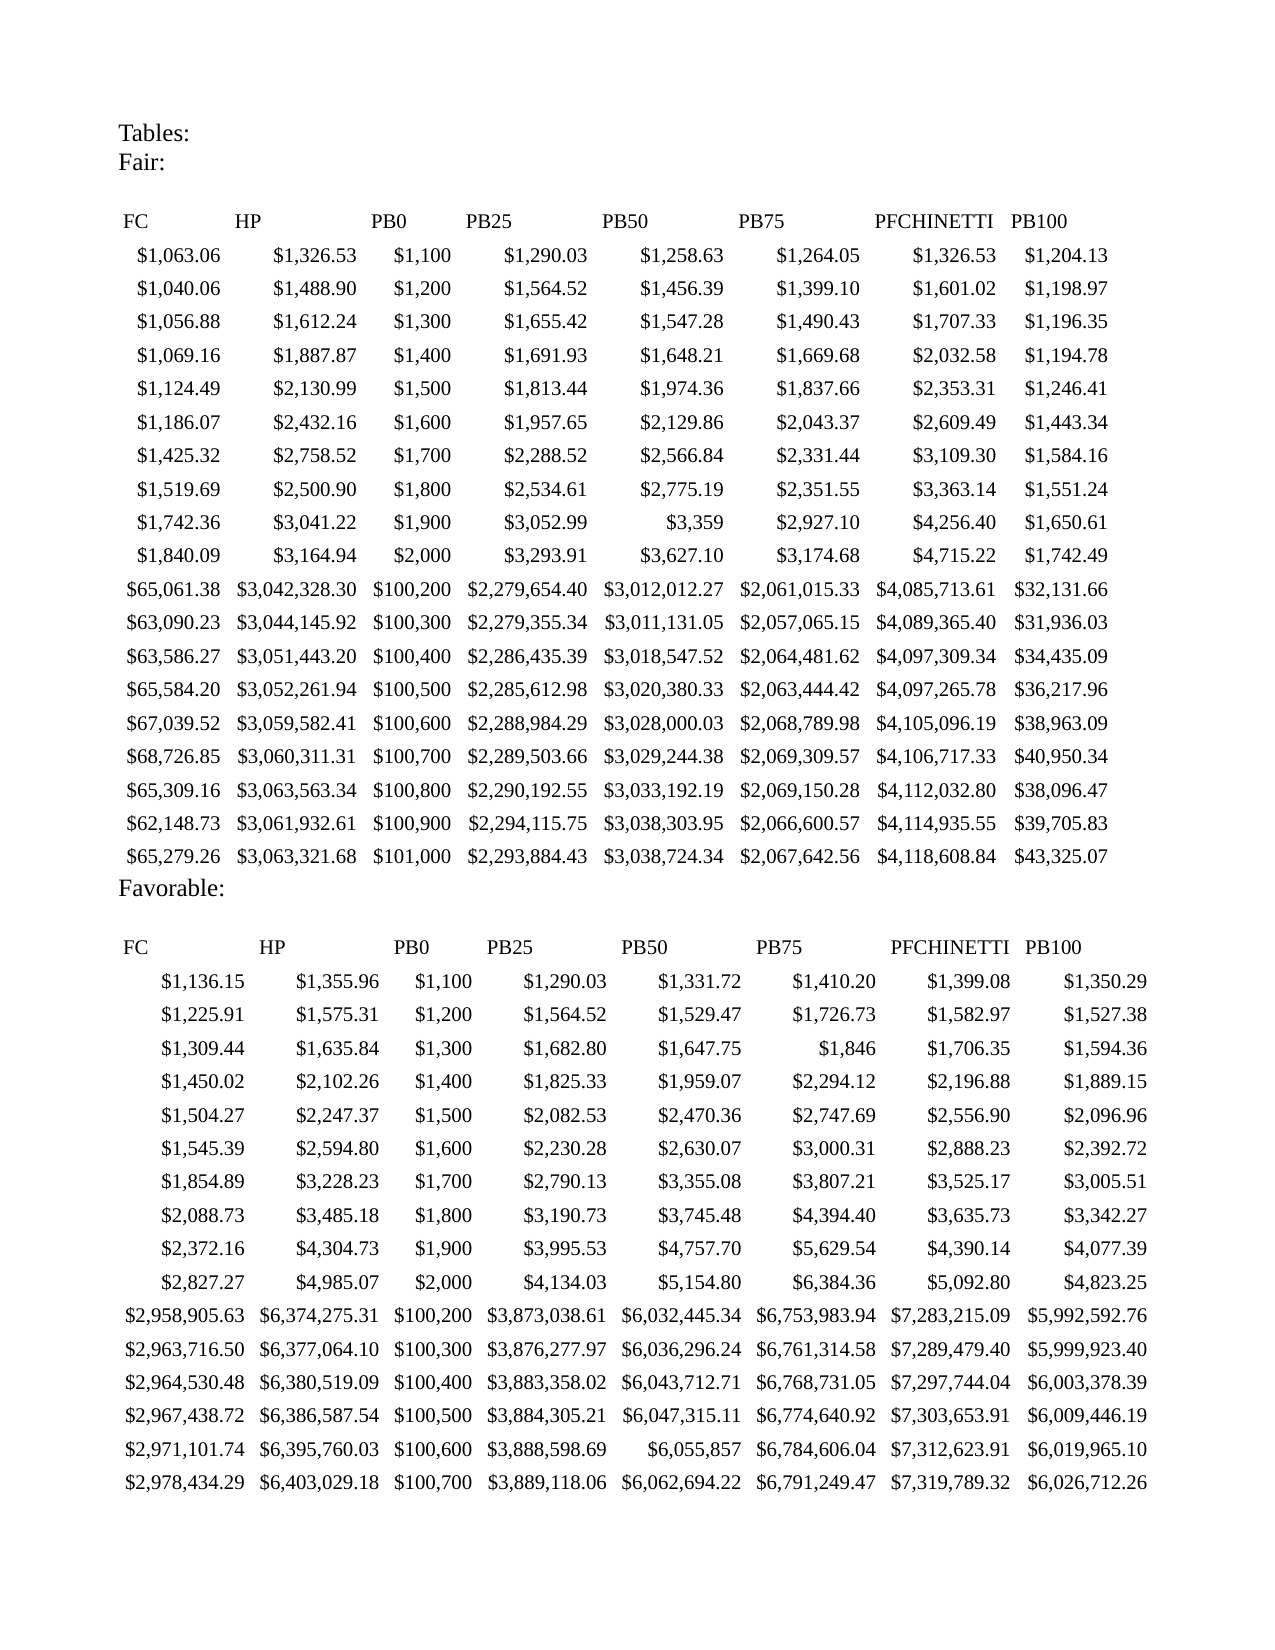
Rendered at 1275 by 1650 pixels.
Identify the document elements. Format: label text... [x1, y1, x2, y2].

table_cell $6,761,314.58 [751, 1332, 886, 1365]
table_cell $2,775.19 [597, 472, 733, 505]
table_cell $2,285,612.98 [461, 673, 597, 706]
table_cell $2,057,065.15 [733, 606, 869, 639]
table_cell $2,230.28 [482, 1131, 616, 1165]
table_cell $7,289,479.40 [886, 1332, 1020, 1365]
table_header PB25 [461, 204, 597, 238]
table_cell $4,118,608.84 [870, 840, 1006, 873]
table_cell $40,950.34 [1006, 739, 1118, 773]
table_cell $36,217.96 [1006, 673, 1118, 706]
table_cell $1,889.15 [1020, 1064, 1157, 1098]
table_cell $1,900 [366, 505, 461, 539]
table_cell $100,200 [389, 1299, 482, 1332]
table_cell $2,196.88 [886, 1064, 1020, 1098]
table_cell $7,283,215.09 [886, 1299, 1020, 1332]
table_cell $4,112,032.80 [870, 773, 1006, 806]
table_cell $1,124.49 [118, 372, 230, 405]
table_cell $1,443.34 [1006, 405, 1118, 438]
table_cell $3,485.18 [254, 1198, 389, 1232]
table_cell $1,225.91 [118, 998, 254, 1031]
table_cell $2,289,503.66 [461, 739, 597, 773]
table_cell $3,359 [597, 505, 733, 539]
table_cell $31,936.03 [1006, 606, 1118, 639]
table_cell $3,190.73 [482, 1198, 616, 1232]
table_header PFCHINETTI [886, 931, 1020, 964]
table_cell $3,044,145.92 [230, 606, 366, 639]
table_header HP [230, 204, 366, 238]
table_cell $1,290.03 [461, 238, 597, 271]
table_cell $2,130.99 [230, 372, 366, 405]
table_cell $5,999,923.40 [1020, 1332, 1157, 1365]
table_cell $6,784,606.04 [751, 1432, 886, 1466]
table_cell $5,992,592.76 [1020, 1299, 1157, 1332]
table_cell $2,392.72 [1020, 1131, 1157, 1165]
table_cell $1,200 [366, 271, 461, 305]
table_cell $2,630.07 [616, 1131, 751, 1165]
table_cell $1,326.53 [230, 238, 366, 271]
table_cell $1,040.06 [118, 271, 230, 305]
table_cell $1,584.16 [1006, 439, 1118, 472]
table_cell $6,403,029.18 [254, 1466, 389, 1499]
table_cell $1,529.47 [616, 998, 751, 1031]
table_cell $65,309.16 [118, 773, 230, 806]
table_cell $2,068,789.98 [733, 706, 869, 739]
table_cell $6,026,712.26 [1020, 1466, 1157, 1499]
table_cell $2,000 [366, 539, 461, 572]
table_cell $4,085,713.61 [870, 572, 1006, 606]
text Tables: [118, 118, 1157, 147]
table_cell $2,067,642.56 [733, 840, 869, 873]
table_cell $3,355.08 [616, 1165, 751, 1198]
table_cell $1,450.02 [118, 1064, 254, 1098]
table_cell $1,056.88 [118, 305, 230, 338]
table_cell $100,300 [389, 1332, 482, 1365]
table_cell $2,088.73 [118, 1198, 254, 1232]
table_cell $1,650.61 [1006, 505, 1118, 539]
table_cell $1,547.28 [597, 305, 733, 338]
table_cell $1,258.63 [597, 238, 733, 271]
table_cell $100,900 [366, 806, 461, 840]
table_cell $3,635.73 [886, 1198, 1020, 1232]
table_cell $2,043.37 [733, 405, 869, 438]
table_cell $2,372.16 [118, 1232, 254, 1265]
table_cell $2,279,654.40 [461, 572, 597, 606]
table_cell $3,061,932.61 [230, 806, 366, 840]
table_cell $2,032.58 [870, 338, 1006, 372]
table_cell $3,525.17 [886, 1165, 1020, 1198]
table_cell $3,052.99 [461, 505, 597, 539]
table_cell $1,655.42 [461, 305, 597, 338]
table_cell $2,293,884.43 [461, 840, 597, 873]
table_cell $4,757.70 [616, 1232, 751, 1265]
table_cell $1,647.75 [616, 1031, 751, 1064]
table_cell $3,889,118.06 [482, 1466, 616, 1499]
table_cell $1,545.39 [118, 1131, 254, 1165]
table_cell $1,063.06 [118, 238, 230, 271]
table_cell $4,256.40 [870, 505, 1006, 539]
table_cell $1,691.93 [461, 338, 597, 372]
table_cell $6,768,731.05 [751, 1365, 886, 1399]
table_cell $1,974.36 [597, 372, 733, 405]
table_cell $3,011,131.05 [597, 606, 733, 639]
table_cell $3,051,443.20 [230, 639, 366, 672]
table_header HP [254, 931, 389, 964]
table_cell $1,594.36 [1020, 1031, 1157, 1064]
table_cell $4,715.22 [870, 539, 1006, 572]
table_cell $3,038,724.34 [597, 840, 733, 873]
table_cell $1,527.38 [1020, 998, 1157, 1031]
table_cell $3,293.91 [461, 539, 597, 572]
table_cell $1,246.41 [1006, 372, 1118, 405]
table_cell $2,066,600.57 [733, 806, 869, 840]
table_cell $6,374,275.31 [254, 1299, 389, 1332]
table_cell $2,288.52 [461, 439, 597, 472]
table_cell $1,707.33 [870, 305, 1006, 338]
table_cell $1,326.53 [870, 238, 1006, 271]
table_cell $1,300 [366, 305, 461, 338]
table_cell $3,164.94 [230, 539, 366, 572]
table_cell $4,097,309.34 [870, 639, 1006, 672]
table_cell $1,350.29 [1020, 964, 1157, 997]
table_cell $1,575.31 [254, 998, 389, 1031]
table_cell $62,148.73 [118, 806, 230, 840]
table_cell $1,601.02 [870, 271, 1006, 305]
table_header PFCHINETTI [870, 204, 1006, 238]
table_cell $1,825.33 [482, 1064, 616, 1098]
table_cell $1,290.03 [482, 964, 616, 997]
table_cell $7,319,789.32 [886, 1466, 1020, 1499]
table_cell $34,435.09 [1006, 639, 1118, 672]
table_cell $1,846 [751, 1031, 886, 1064]
table_cell $4,304.73 [254, 1232, 389, 1265]
table_header FC [118, 931, 254, 964]
table_header PB100 [1020, 931, 1157, 964]
table_cell $100,200 [366, 572, 461, 606]
table_cell $2,827.27 [118, 1265, 254, 1298]
table_cell $6,753,983.94 [751, 1299, 886, 1332]
table_cell $3,883,358.02 [482, 1365, 616, 1399]
table_cell $4,823.25 [1020, 1265, 1157, 1298]
table_cell $100,300 [366, 606, 461, 639]
table_cell $2,331.44 [733, 439, 869, 472]
table_cell $1,500 [389, 1098, 482, 1131]
table_cell $3,060,311.31 [230, 739, 366, 773]
table_cell $3,627.10 [597, 539, 733, 572]
table_cell $100,700 [366, 739, 461, 773]
table_header PB50 [616, 931, 751, 964]
table_cell $100,800 [366, 773, 461, 806]
table_cell $101,000 [366, 840, 461, 873]
table_cell $2,500.90 [230, 472, 366, 505]
table_cell $1,264.05 [733, 238, 869, 271]
table_cell $1,136.15 [118, 964, 254, 997]
table_cell $1,700 [389, 1165, 482, 1198]
table_cell $3,174.68 [733, 539, 869, 572]
table_cell $4,097,265.78 [870, 673, 1006, 706]
table_cell $1,069.16 [118, 338, 230, 372]
table_cell $4,106,717.33 [870, 739, 1006, 773]
table_cell $1,196.35 [1006, 305, 1118, 338]
table_cell $2,758.52 [230, 439, 366, 472]
table_cell $6,055,857 [616, 1432, 751, 1466]
table_cell $1,612.24 [230, 305, 366, 338]
table_cell $1,490.43 [733, 305, 869, 338]
table_cell $1,194.78 [1006, 338, 1118, 372]
table_cell $1,500 [366, 372, 461, 405]
table_cell $68,726.85 [118, 739, 230, 773]
table_header PB100 [1006, 204, 1118, 238]
table_cell $1,504.27 [118, 1098, 254, 1131]
table_cell $3,029,244.38 [597, 739, 733, 773]
table_cell $3,745.48 [616, 1198, 751, 1232]
table_cell $2,069,309.57 [733, 739, 869, 773]
table_cell $38,096.47 [1006, 773, 1118, 806]
table_cell $4,089,365.40 [870, 606, 1006, 639]
table_cell $65,061.38 [118, 572, 230, 606]
table_cell $1,800 [366, 472, 461, 505]
table_cell $1,410.20 [751, 964, 886, 997]
table_cell $2,790.13 [482, 1165, 616, 1198]
table_cell $4,114,935.55 [870, 806, 1006, 840]
table_cell $1,900 [389, 1232, 482, 1265]
table_cell $2,978,434.29 [118, 1466, 254, 1499]
table_cell $1,813.44 [461, 372, 597, 405]
table_cell $3,109.30 [870, 439, 1006, 472]
table_cell $63,586.27 [118, 639, 230, 672]
table_cell $65,279.26 [118, 840, 230, 873]
table_cell $1,742.49 [1006, 539, 1118, 572]
table_cell $3,018,547.52 [597, 639, 733, 672]
table_cell $2,286,435.39 [461, 639, 597, 672]
table_cell $1,600 [366, 405, 461, 438]
table_cell $3,995.53 [482, 1232, 616, 1265]
table_cell $1,800 [389, 1198, 482, 1232]
table_cell $2,958,905.63 [118, 1299, 254, 1332]
table_cell $2,964,530.48 [118, 1365, 254, 1399]
table_cell $3,363.14 [870, 472, 1006, 505]
table_header PB0 [389, 931, 482, 964]
table_cell $39,705.83 [1006, 806, 1118, 840]
table_cell $2,290,192.55 [461, 773, 597, 806]
table_cell $1,959.07 [616, 1064, 751, 1098]
table_cell $43,325.07 [1006, 840, 1118, 873]
table_cell $1,399.08 [886, 964, 1020, 997]
table_cell $2,556.90 [886, 1098, 1020, 1131]
table_cell $1,564.52 [482, 998, 616, 1031]
table_cell $1,669.68 [733, 338, 869, 372]
table_cell $2,747.69 [751, 1098, 886, 1131]
table_cell $1,400 [366, 338, 461, 372]
table_cell $6,380,519.09 [254, 1365, 389, 1399]
table_cell $6,047,315.11 [616, 1399, 751, 1432]
table_cell $2,247.37 [254, 1098, 389, 1131]
table_cell $3,033,192.19 [597, 773, 733, 806]
table_cell $2,096.96 [1020, 1098, 1157, 1131]
table_cell $3,342.27 [1020, 1198, 1157, 1232]
table_cell $1,706.35 [886, 1031, 1020, 1064]
table_cell $6,036,296.24 [616, 1332, 751, 1365]
table_cell $100,600 [389, 1432, 482, 1466]
table_cell $3,000.31 [751, 1131, 886, 1165]
table_cell $38,963.09 [1006, 706, 1118, 739]
table_cell $4,985.07 [254, 1265, 389, 1298]
table_cell $1,564.52 [461, 271, 597, 305]
table_cell $3,020,380.33 [597, 673, 733, 706]
table_cell $3,012,012.27 [597, 572, 733, 606]
table_cell $2,963,716.50 [118, 1332, 254, 1365]
table_cell $6,386,587.54 [254, 1399, 389, 1432]
table_cell $1,837.66 [733, 372, 869, 405]
table_cell $2,294,115.75 [461, 806, 597, 840]
table_cell $3,228.23 [254, 1165, 389, 1198]
table_cell $100,600 [366, 706, 461, 739]
table_cell $100,700 [389, 1466, 482, 1499]
table_cell $1,488.90 [230, 271, 366, 305]
table_header PB0 [366, 204, 461, 238]
table_cell $1,600 [389, 1131, 482, 1165]
table_cell $2,432.16 [230, 405, 366, 438]
table_cell $65,584.20 [118, 673, 230, 706]
table_cell $1,700 [366, 439, 461, 472]
table_cell $1,400 [389, 1064, 482, 1098]
table_cell $1,300 [389, 1031, 482, 1064]
table_cell $6,009,446.19 [1020, 1399, 1157, 1432]
table_cell $1,309.44 [118, 1031, 254, 1064]
table_cell $4,390.14 [886, 1232, 1020, 1265]
table_cell $3,807.21 [751, 1165, 886, 1198]
table_cell $6,395,760.03 [254, 1432, 389, 1466]
table_cell $2,288,984.29 [461, 706, 597, 739]
table_cell $1,726.73 [751, 998, 886, 1031]
table_cell $2,000 [389, 1265, 482, 1298]
table_cell $1,186.07 [118, 405, 230, 438]
table_cell $2,534.61 [461, 472, 597, 505]
table_cell $1,100 [389, 964, 482, 997]
table_cell $2,971,101.74 [118, 1432, 254, 1466]
table_cell $2,069,150.28 [733, 773, 869, 806]
table_cell $2,064,481.62 [733, 639, 869, 672]
table_cell $67,039.52 [118, 706, 230, 739]
table_cell $5,092.80 [886, 1265, 1020, 1298]
table_cell $1,456.39 [597, 271, 733, 305]
table_cell $1,582.97 [886, 998, 1020, 1031]
table_cell $6,774,640.92 [751, 1399, 886, 1432]
table_cell $2,566.84 [597, 439, 733, 472]
table_cell $2,470.36 [616, 1098, 751, 1131]
table_cell $5,154.80 [616, 1265, 751, 1298]
table_cell $3,873,038.61 [482, 1299, 616, 1332]
table_header FC [118, 204, 230, 238]
table_cell $5,629.54 [751, 1232, 886, 1265]
table_cell $2,353.31 [870, 372, 1006, 405]
text Fair: [118, 147, 1157, 176]
table_cell $1,200 [389, 998, 482, 1031]
table_cell $6,003,378.39 [1020, 1365, 1157, 1399]
table_cell $1,840.09 [118, 539, 230, 572]
table_cell $2,351.55 [733, 472, 869, 505]
table_cell $2,888.23 [886, 1131, 1020, 1165]
table_cell $63,090.23 [118, 606, 230, 639]
table_cell $1,355.96 [254, 964, 389, 997]
table_cell $3,059,582.41 [230, 706, 366, 739]
table_cell $7,312,623.91 [886, 1432, 1020, 1466]
table_cell $2,927.10 [733, 505, 869, 539]
table_header PB25 [482, 931, 616, 964]
table_cell $6,043,712.71 [616, 1365, 751, 1399]
table_cell $1,331.72 [616, 964, 751, 997]
table_cell $1,399.10 [733, 271, 869, 305]
table_cell $1,648.21 [597, 338, 733, 372]
table_cell $2,609.49 [870, 405, 1006, 438]
table_cell $4,105,096.19 [870, 706, 1006, 739]
table_cell $1,204.13 [1006, 238, 1118, 271]
table_cell $1,551.24 [1006, 472, 1118, 505]
table_cell $6,791,249.47 [751, 1466, 886, 1499]
table_header PB50 [597, 204, 733, 238]
table_cell $100,500 [366, 673, 461, 706]
table_cell $32,131.66 [1006, 572, 1118, 606]
table_cell $1,519.69 [118, 472, 230, 505]
table_cell $3,042,328.30 [230, 572, 366, 606]
table_cell $1,198.97 [1006, 271, 1118, 305]
table_cell $7,303,653.91 [886, 1399, 1020, 1432]
table_cell $1,957.65 [461, 405, 597, 438]
table_cell $6,019,965.10 [1020, 1432, 1157, 1466]
table_cell $2,082.53 [482, 1098, 616, 1131]
table_cell $3,052,261.94 [230, 673, 366, 706]
table_cell $1,635.84 [254, 1031, 389, 1064]
table_cell $2,102.26 [254, 1064, 389, 1098]
table_cell $2,294.12 [751, 1064, 886, 1098]
table_cell $1,742.36 [118, 505, 230, 539]
table_header PB75 [733, 204, 869, 238]
table_cell $1,887.87 [230, 338, 366, 372]
table_cell $1,854.89 [118, 1165, 254, 1198]
table_cell $2,063,444.42 [733, 673, 869, 706]
table_cell $3,005.51 [1020, 1165, 1157, 1198]
table_cell $3,884,305.21 [482, 1399, 616, 1432]
table_cell $3,876,277.97 [482, 1332, 616, 1365]
table_cell $2,594.80 [254, 1131, 389, 1165]
table_cell $1,682.80 [482, 1031, 616, 1064]
table_cell $6,384.36 [751, 1265, 886, 1298]
table_cell $7,297,744.04 [886, 1365, 1020, 1399]
table_cell $2,967,438.72 [118, 1399, 254, 1432]
table_cell $2,061,015.33 [733, 572, 869, 606]
text Favorable: [118, 873, 1157, 902]
table_cell $3,041.22 [230, 505, 366, 539]
table_cell $2,279,355.34 [461, 606, 597, 639]
table_cell $100,400 [366, 639, 461, 672]
table_cell $3,063,563.34 [230, 773, 366, 806]
table_cell $3,028,000.03 [597, 706, 733, 739]
table_cell $1,425.32 [118, 439, 230, 472]
table_cell $3,063,321.68 [230, 840, 366, 873]
table_cell $4,394.40 [751, 1198, 886, 1232]
table_cell $1,100 [366, 238, 461, 271]
table_cell $100,400 [389, 1365, 482, 1399]
table_cell $3,888,598.69 [482, 1432, 616, 1466]
table_cell $2,129.86 [597, 405, 733, 438]
table_cell $3,038,303.95 [597, 806, 733, 840]
table_cell $6,032,445.34 [616, 1299, 751, 1332]
table_cell $100,500 [389, 1399, 482, 1432]
table_cell $6,062,694.22 [616, 1466, 751, 1499]
table_header PB75 [751, 931, 886, 964]
table_cell $4,134.03 [482, 1265, 616, 1298]
table_cell $4,077.39 [1020, 1232, 1157, 1265]
table_cell $6,377,064.10 [254, 1332, 389, 1365]
